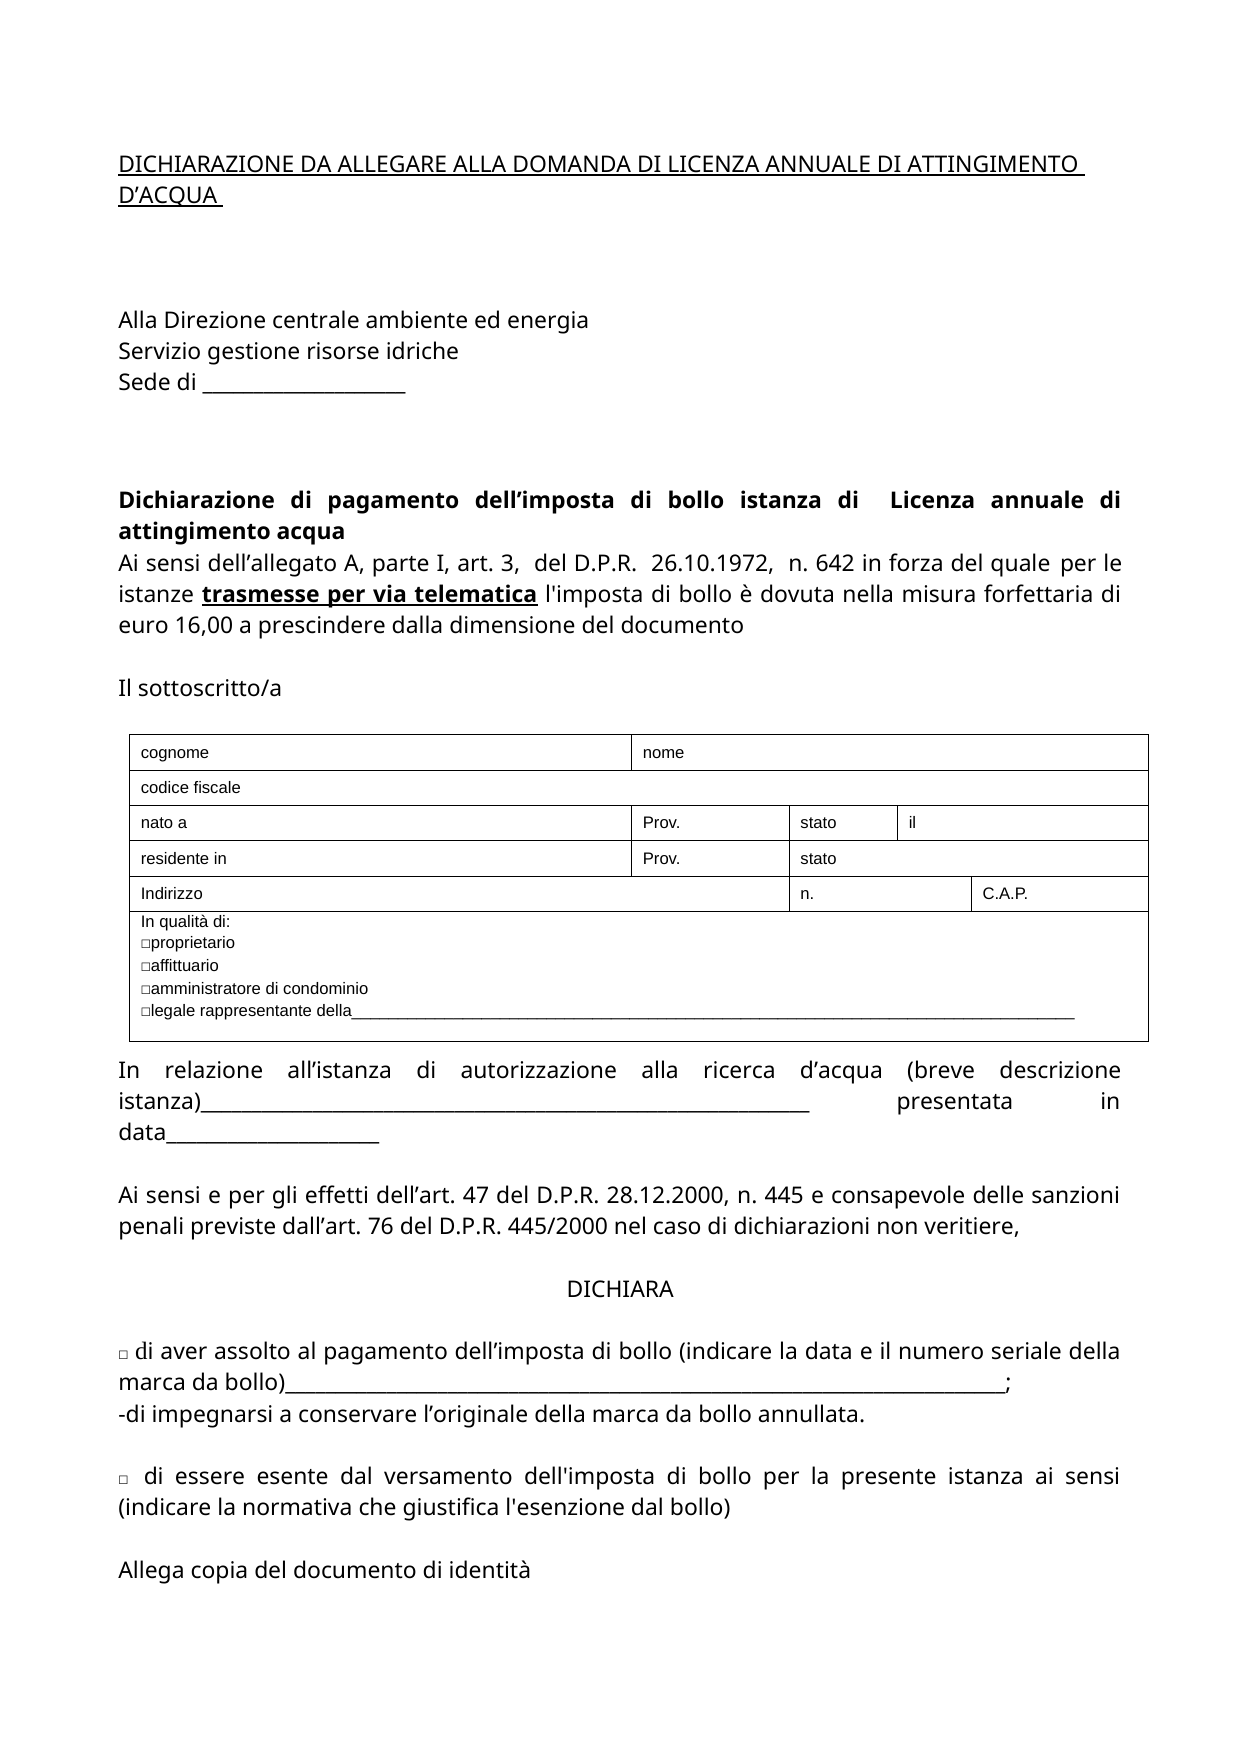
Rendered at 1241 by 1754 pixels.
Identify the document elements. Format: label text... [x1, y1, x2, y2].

table_cell Indirizzo [130, 877, 789, 911]
table_header cognome [130, 735, 631, 769]
table_cell Prov. [632, 806, 789, 840]
table_cell nato a [130, 806, 631, 840]
text Dichiarazione di pagamento dell’imposta di bollo istanza di Licenza annuale di attingimento acqua [118, 484, 1122, 547]
text Alla Direzione centrale ambiente ed energia [118, 304, 1122, 335]
text DICHIARAZIONE DA ALLEGARE ALLA DOMANDA DI LICENZA ANNUALE DI ATTINGIMENTO D’ACQUA [118, 148, 1122, 210]
table_cell C.A.P. [972, 877, 1148, 911]
text Servizio gestione risorse idriche [118, 335, 1122, 366]
table_cell codice fiscale [130, 771, 1148, 805]
text In relazione all’istanza di autorizzazione alla ricerca d’acqua (breve descrizione istanza)____________________________________________________________ presentata in data_____________________ [118, 1054, 1122, 1148]
table_cell Prov. [632, 841, 789, 876]
text Ai sensi e per gli effetti dell’art. 47 del D.P.R. 28.12.2000, n. 445 e consapevole delle sanzioni penali previste dall’art. 76 del D.P.R. 445/2000 nel caso di dichiarazioni non veritiere, [118, 1179, 1122, 1241]
table_cell In qualità di: ☐proprietario ☐affittuario ☐amministratore di condominio ☐legale rappresentante della______________________________________________________________________________ [130, 912, 1148, 1041]
text -di impegnarsi a conservare l’originale della marca da bollo annullata. [118, 1398, 1122, 1429]
table_cell residente in [130, 841, 631, 876]
table_header nome [632, 735, 1148, 769]
text Ai sensi dell’allegato A, parte I, art. 3, del D.P.R. 26.10.1972, n. 642 in forza del quale per le istanze trasmesse per via telematica l'imposta di bollo è dovuta nella misura forfettaria di euro 16,00 a prescindere dalla dimensione del documento [118, 547, 1122, 640]
table_cell stato [790, 841, 1148, 876]
text ☐ di essere esente dal versamento dell'imposta di bollo per la presente istanza ai sensi (indicare la normativa che giustifica l'esenzione dal bollo) [118, 1460, 1122, 1523]
text Il sottoscritto/a [118, 672, 1122, 703]
text ☐ di aver assolto al pagamento dell’imposta di bollo (indicare la data e il numero seriale della marca da bollo)_______________________________________________________________________; [118, 1335, 1122, 1398]
table_cell n. [790, 877, 971, 911]
text Allega copia del documento di identità [118, 1554, 1122, 1585]
text DICHIARA [118, 1273, 1122, 1304]
text Sede di ____________________ [118, 366, 1122, 398]
table_cell il [898, 806, 1148, 840]
table_cell stato [790, 806, 897, 840]
